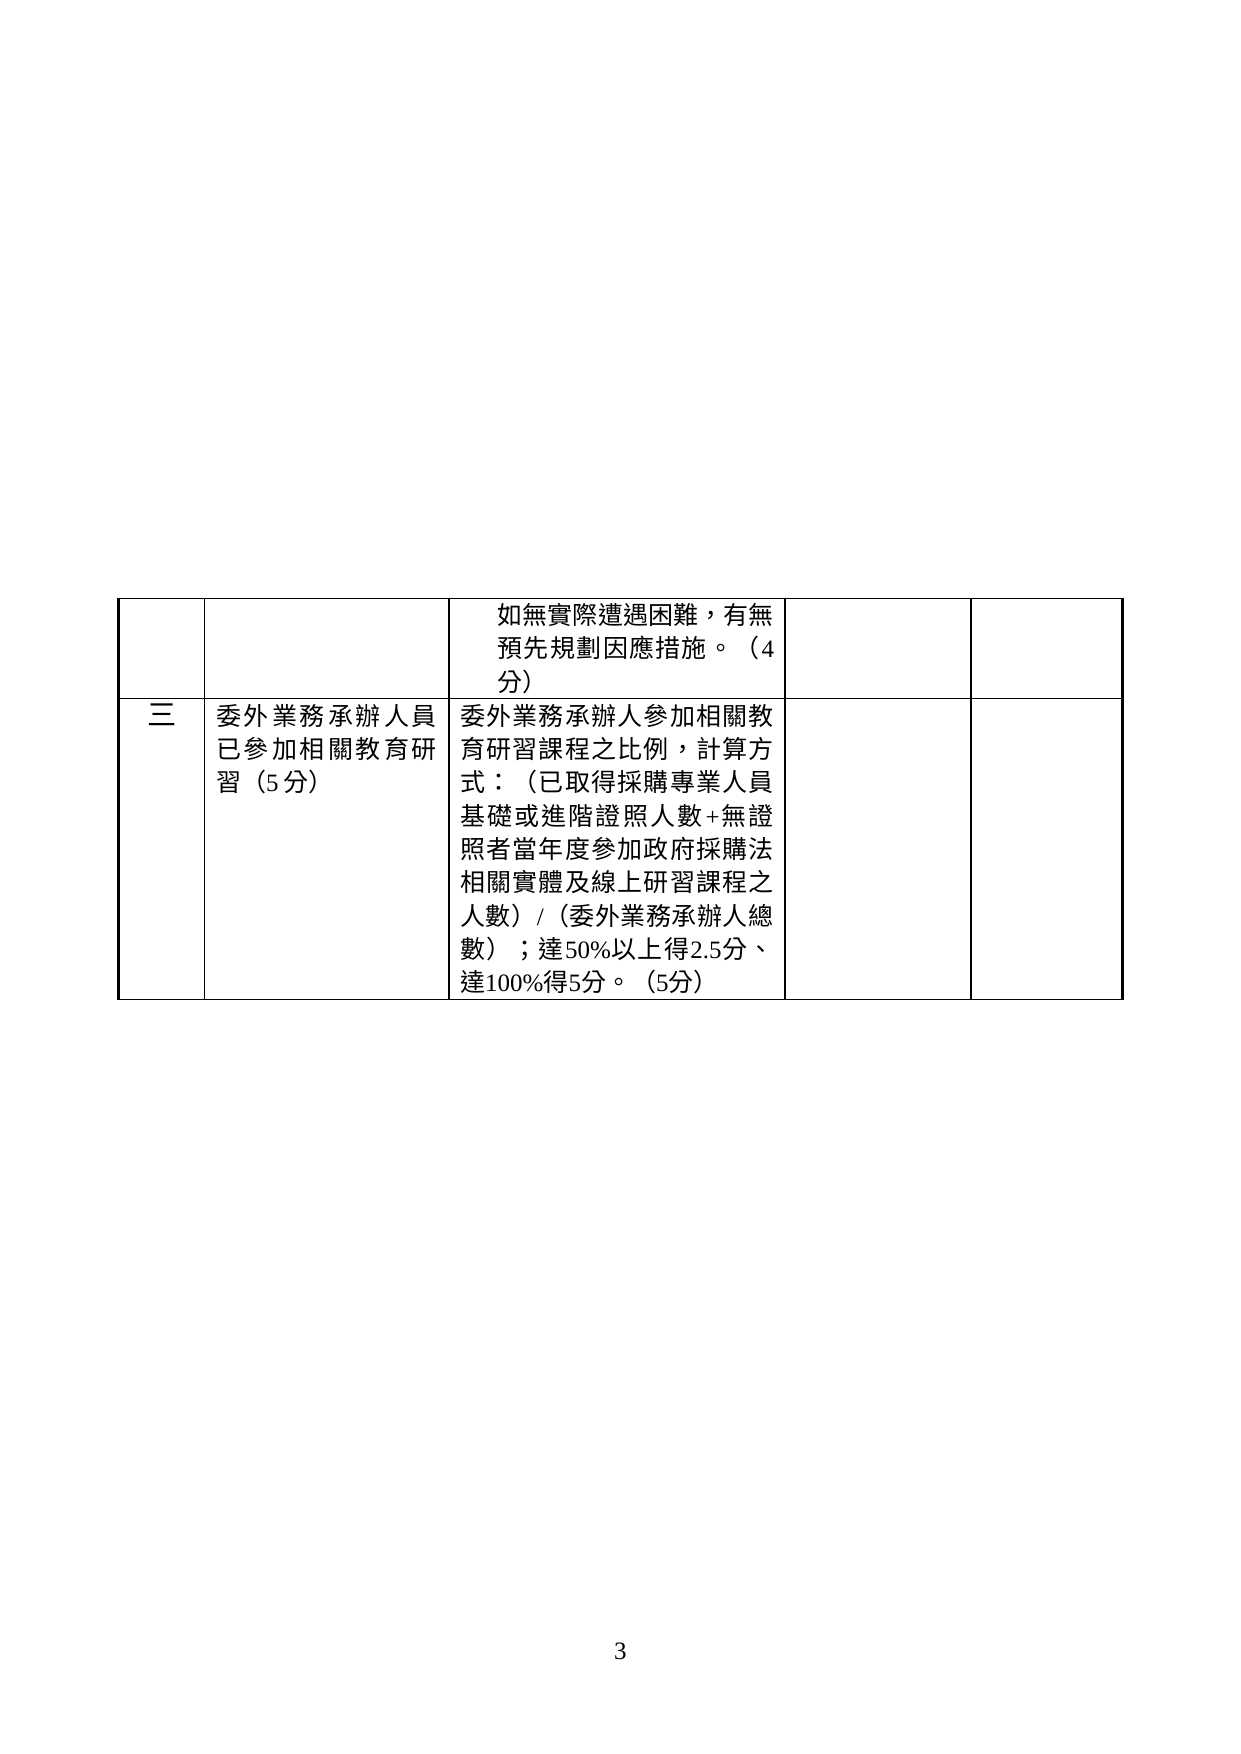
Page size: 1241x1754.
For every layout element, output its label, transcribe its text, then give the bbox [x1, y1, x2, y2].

table_cell [120, 599, 204, 698]
table_cell 如無實際遭遇困難，有無預先規劃因應措施。（4分） [450, 599, 784, 698]
table_cell 委外業務承辦人參加相關教育研習課程之比例，計算方式：（已取得採購專業人員基礎或進階證照人數+無證照者當年度參加政府採購法相關實體及線上研習課程之人數）/（委外業務承辦人總數）；達50%以上得2.5分、達100%得5分。（5分） [450, 699, 784, 998]
table_cell [972, 599, 1121, 698]
table_cell [786, 699, 970, 998]
table_cell [205, 599, 448, 698]
table_cell [786, 599, 970, 698]
table_cell 委外業務承辦人員已參加相關教育研習（5分） [205, 699, 448, 998]
table_cell 三 [120, 699, 204, 998]
table_cell [972, 699, 1121, 998]
